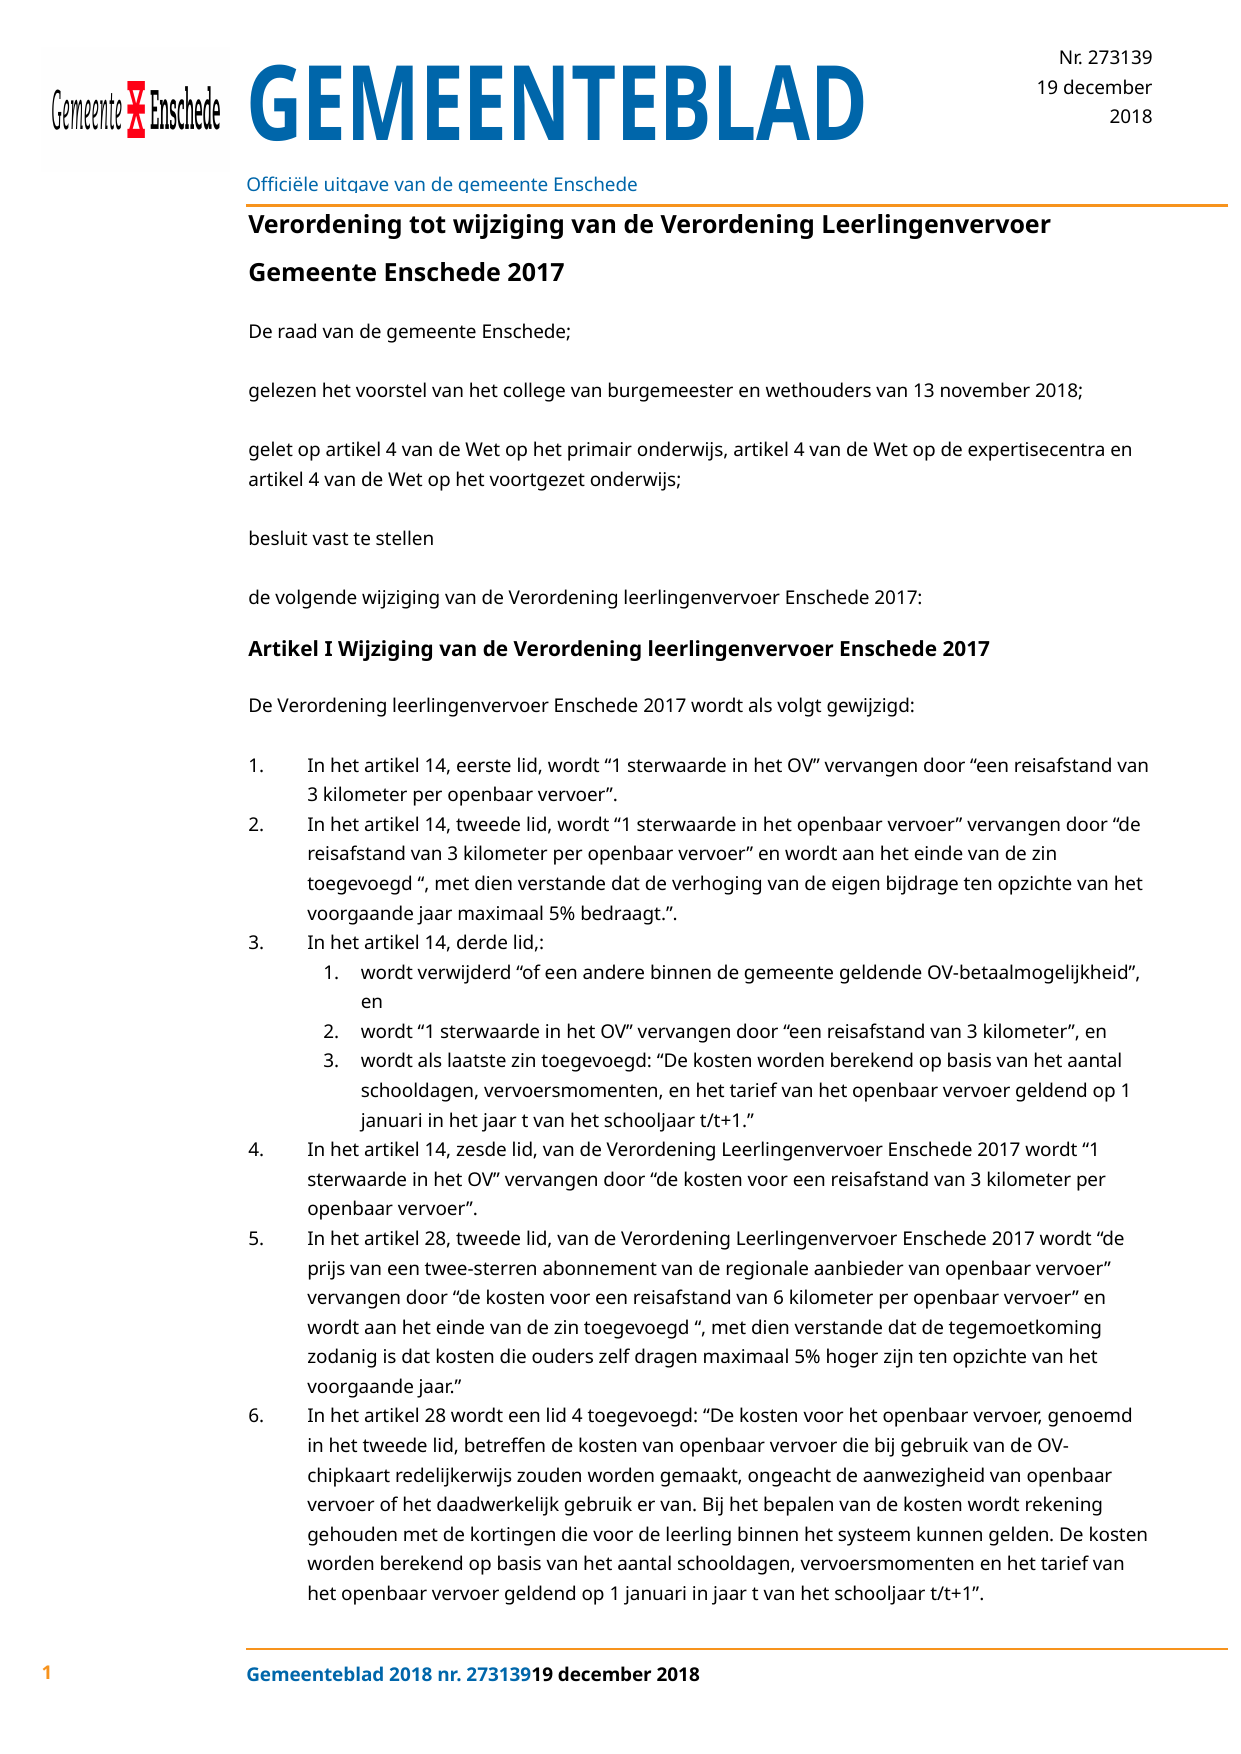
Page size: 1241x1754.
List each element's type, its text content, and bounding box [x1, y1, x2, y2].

text De raad van de gemeente Enschede; [248, 318, 1152, 344]
list wordt “1 sterwaarde in het OV” vervangen door “een reisafstand van 3 kilometer”, en [323, 1018, 1152, 1044]
text gelezen het voorstel van het college van burgemeester en wethouders van 13 november 2018; [248, 377, 1152, 403]
list In het artikel 28 wordt een lid 4 toegevoegd: “De kosten voor het openbaar vervoer, genoemd in het tweede lid, betreffen de kosten van openbaar vervoer die bij gebruik van de OV-chipkaart redelijkerwijs zouden worden gemaakt, ongeacht de aanwezigheid van openbaar vervoer of het daadwerkelijk gebruik er van. Bij het bepalen van de kosten wordt rekening gehouden met de kortingen die voor de leerling binnen het systeem kunnen gelden. De kosten worden berekend op basis van het aantal schooldagen, vervoersmomenten en het tarief van het openbaar vervoer geldend op 1 januari in jaar t van het schooljaar t/t+1”. [248, 1403, 1152, 1606]
picture [41, 47, 231, 172]
text de volgende wijziging van de Verordening leerlingenvervoer Enschede 2017: [248, 584, 1152, 610]
text gelet op artikel 4 van de Wet op het primair onderwijs, artikel 4 van de Wet op de expertisecentra en artikel 4 van de Wet op het voortgezet onderwijs; [248, 436, 1152, 492]
list In het artikel 14, zesde lid, van de Verordening Leerlingenvervoer Enschede 2017 wordt “1 sterwaarde in het OV” vervangen door “de kosten voor een reisafstand van 3 kilometer per openbaar vervoer”. [248, 1136, 1152, 1221]
list In het artikel 14, tweede lid, wordt “1 sterwaarde in het openbaar vervoer” vervangen door “de reisafstand van 3 kilometer per openbaar vervoer” en wordt aan het einde van de zin toegevoegd “, met dien verstande dat de verhoging van de eigen bijdrage ten opzichte van het voorgaande jaar maximaal 5% bedraagt.”. [248, 811, 1152, 925]
list In het artikel 14, derde lid,: [248, 929, 1152, 955]
text De Verordening leerlingenvervoer Enschede 2017 wordt als volgt gewijzigd: [248, 693, 1152, 718]
text besluit vast te stellen [248, 525, 1152, 551]
list In het artikel 28, tweede lid, van de Verordening Leerlingenvervoer Enschede 2017 wordt “de prijs van een twee-sterren abonnement van de regionale aanbieder van openbaar vervoer” vervangen door “de kosten voor een reisafstand van 6 kilometer per openbaar vervoer” en wordt aan het einde van de zin toegevoegd “, met dien verstande dat de tegemoetkoming zodanig is dat kosten die ouders zelf dragen maximaal 5% hoger zijn ten opzichte van het voorgaande jaar.” [248, 1225, 1152, 1399]
list wordt als laatste zin toegevoegd: “De kosten worden berekend op basis van het aantal schooldagen, vervoersmomenten, en het tarief van het openbaar vervoer geldend op 1 januari in het jaar t van het schooljaar t/t+1.” [323, 1048, 1152, 1132]
list wordt verwijderd “of een andere binnen de gemeente geldende OV-betaalmogelijkheid”, en [323, 959, 1152, 1014]
text Artikel I Wijziging van de Verordening leerlingenvervoer Enschede 2017 [248, 634, 1152, 663]
text Verordening tot wijziging van de Verordening Leerlingenvervoer Gemeente Enschede 2017 [248, 207, 1152, 288]
list In het artikel 14, eerste lid, wordt “1 sterwaarde in het OV” vervangen door “een reisafstand van 3 kilometer per openbaar vervoer”. [248, 752, 1152, 807]
